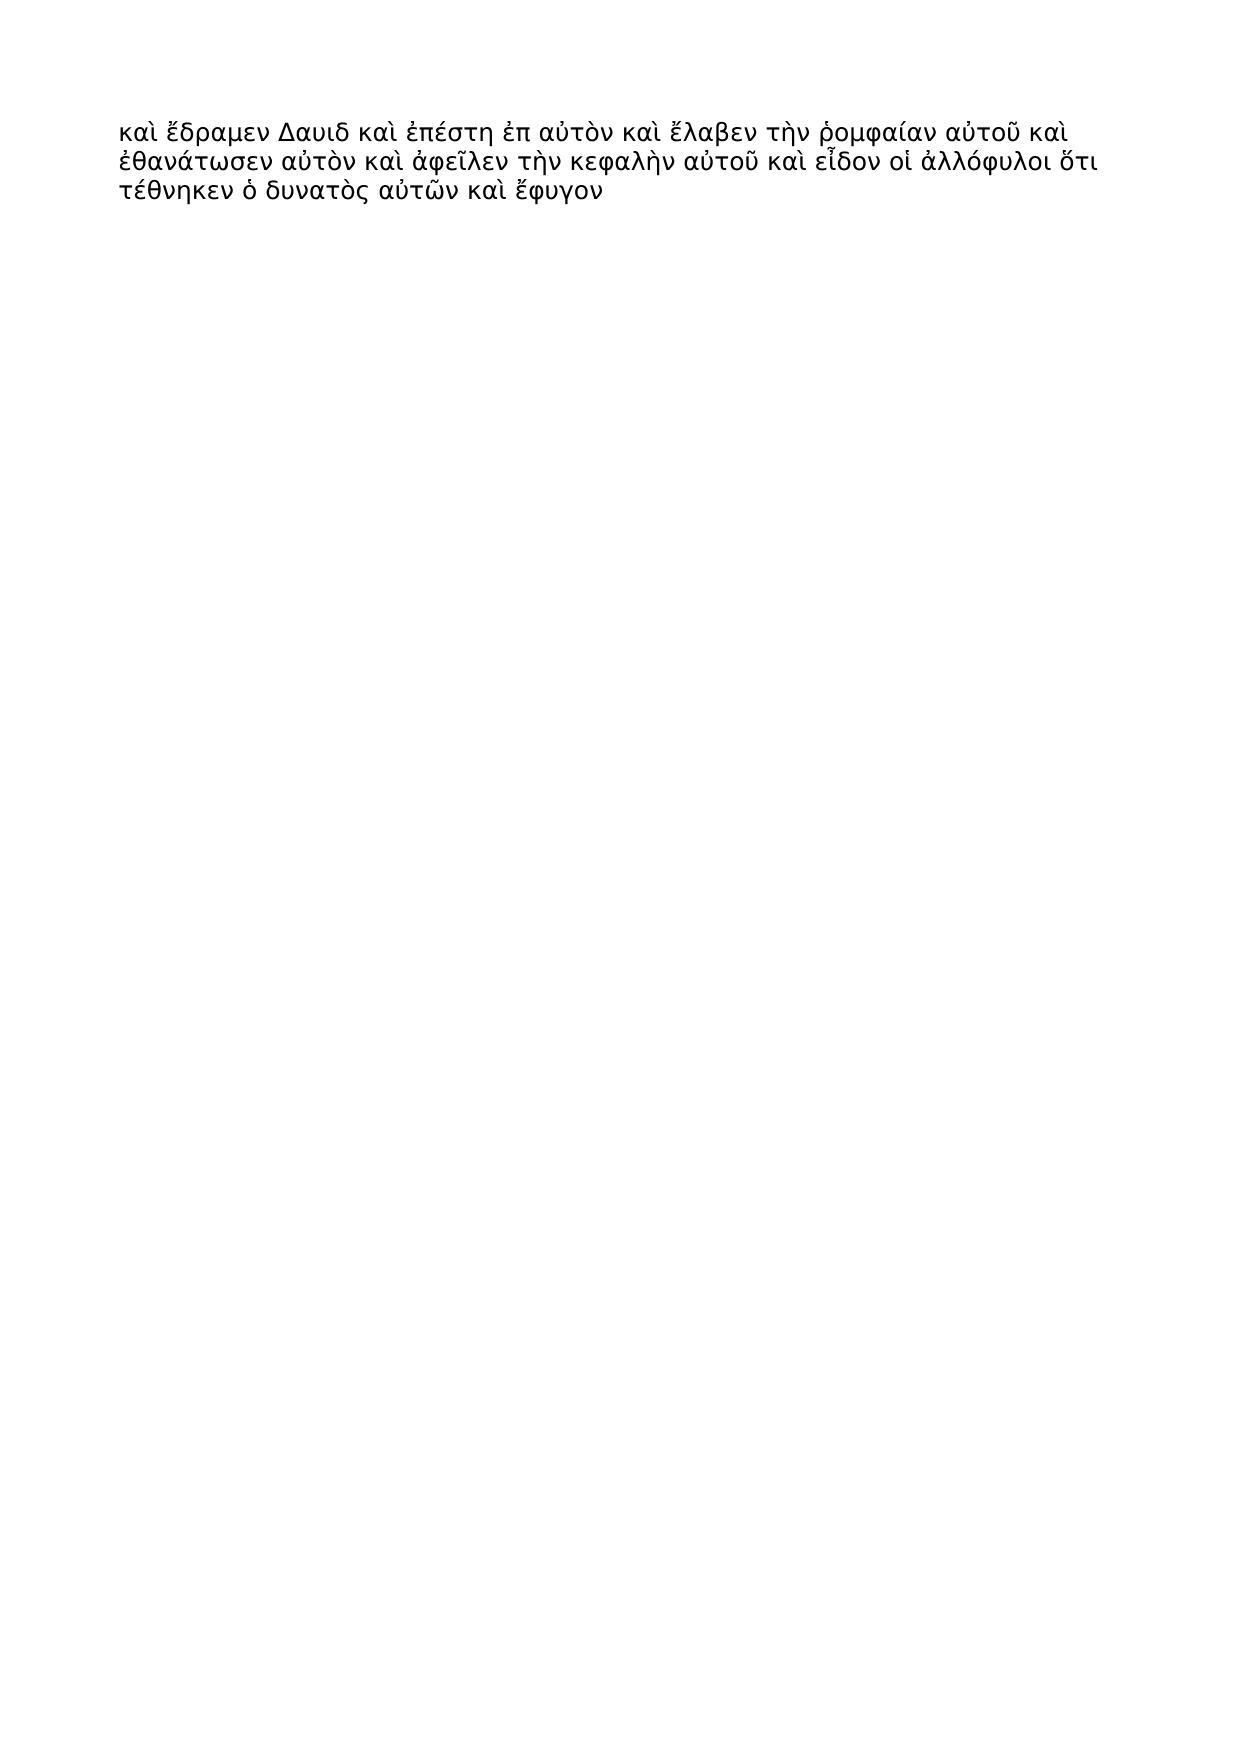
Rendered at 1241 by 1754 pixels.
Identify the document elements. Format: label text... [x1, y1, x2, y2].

text καὶ ἔδραμεν Δαυιδ καὶ ἐπέστη ἐπ αὐτὸν καὶ ἔλαβεν τὴν ῥομφαίαν αὐτοῦ καὶ ἐθανάτωσεν αὐτὸν καὶ ἀφεῖλεν τὴν κεφαλὴν αὐτοῦ καὶ εἶδον οἱ ἀλλόφυλοι ὅτι τέθνηκεν ὁ δυνατὸς αὐτῶν καὶ ἔφυγον [118, 118, 1122, 206]
